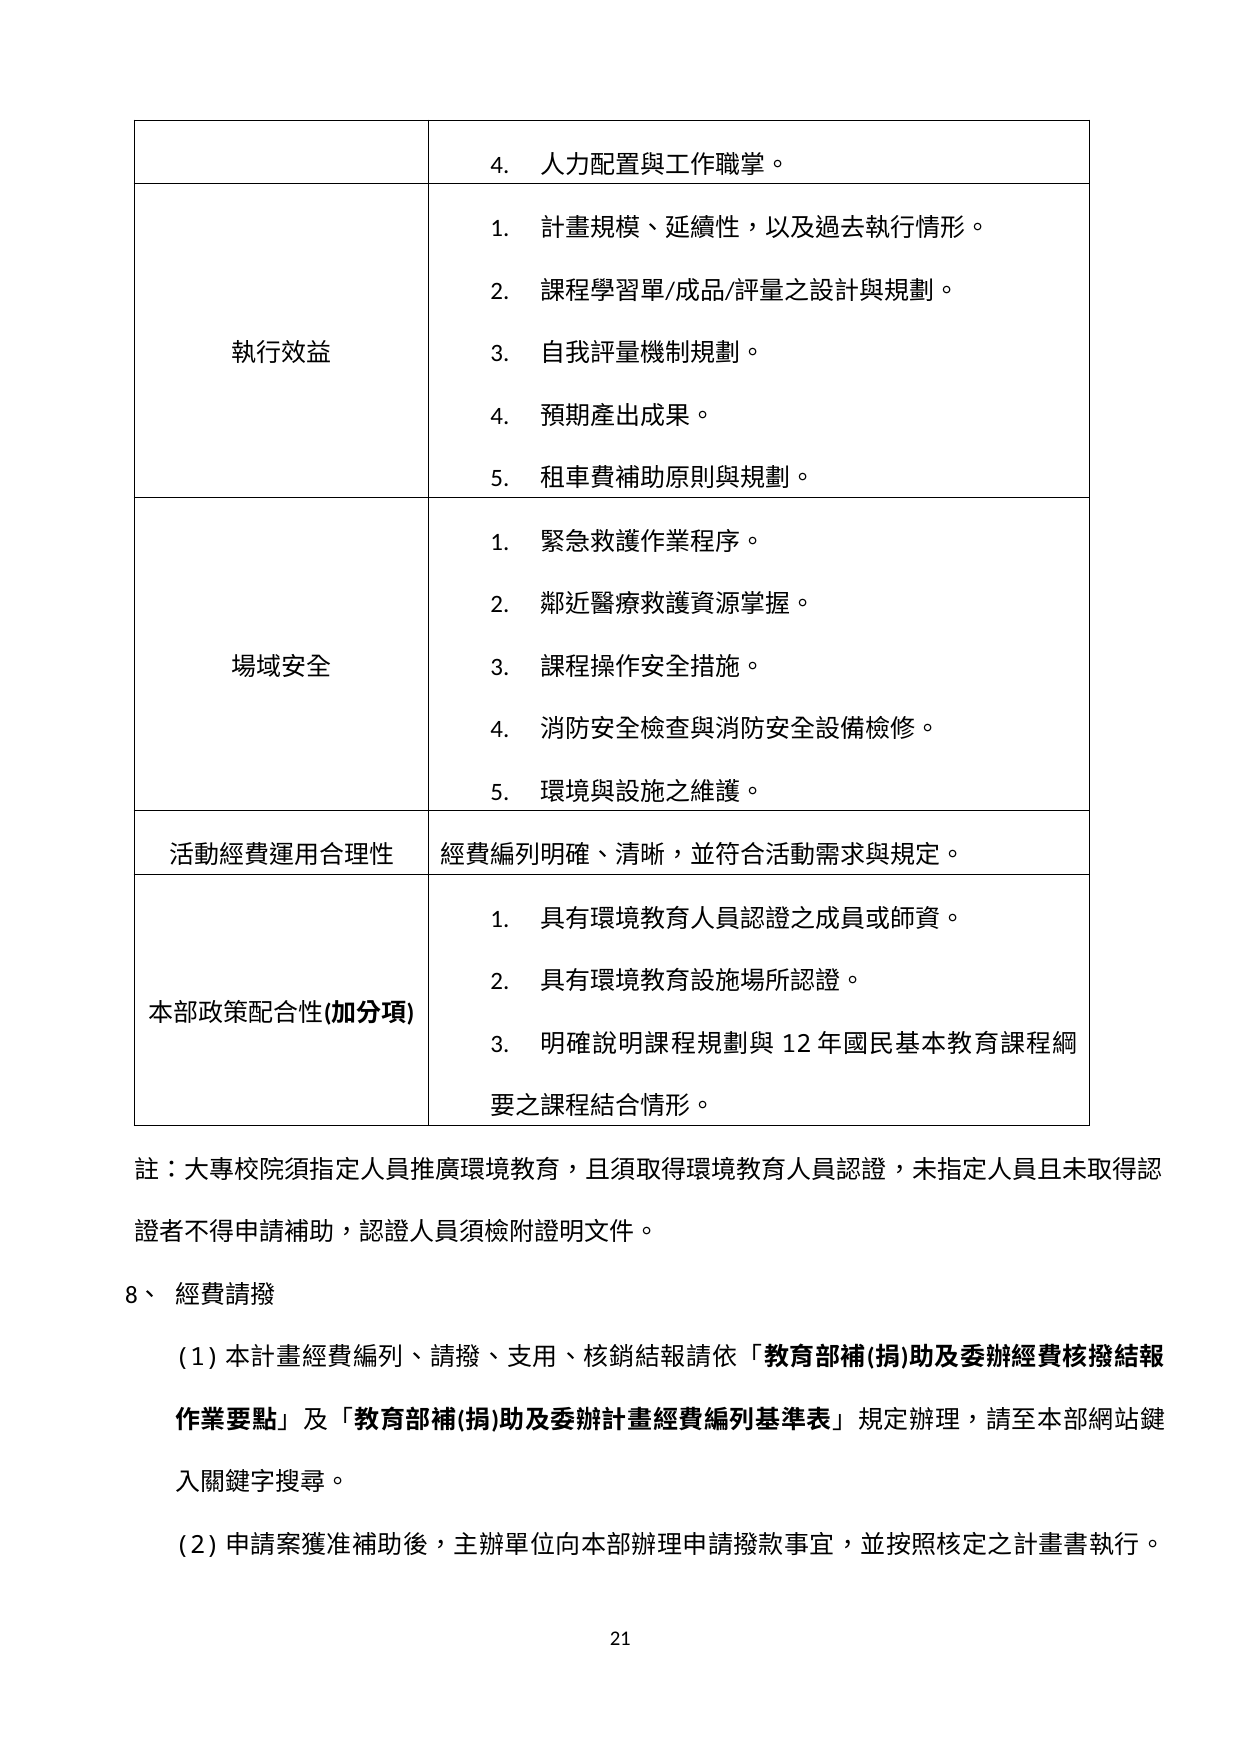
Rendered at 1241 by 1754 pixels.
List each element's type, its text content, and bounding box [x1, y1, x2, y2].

table_cell [135, 121, 428, 183]
table_cell 場域安全 [135, 498, 428, 810]
list 經費請撥 [125, 1251, 1165, 1313]
table_cell 具有環境教育人員認證之成員或師資。 具有環境教育設施場所認證。 明確說明課程規劃與12年國民基本教育課程綱要之課程結合情形。 [429, 875, 1089, 1125]
table_cell 經費編列明確、清晰，並符合活動需求與規定。 [429, 811, 1089, 874]
table_cell 課程內容與行程規劃是否合適。 課程規劃是否符合環境教育理念。 計畫架構明確性、內容完整性，以及執行方法、宣傳策略。 人力配置與工作職掌。 [429, 121, 1089, 183]
list 申請案獲准補助後，主辦單位向本部辦理申請撥款事宜，並按照核定之計畫書執行。 [175, 1501, 1165, 1563]
table_cell 活動經費運用合理性 [135, 811, 428, 874]
text 註：大專校院須指定人員推廣環境教育，且須取得環境教育人員認證，未指定人員且未取得認證者不得申請補助，認證人員須檢附證明文件。 [134, 1126, 1165, 1251]
table_cell 本部政策配合性(加分項) [135, 875, 428, 1125]
table_cell 緊急救護作業程序。 鄰近醫療救護資源掌握。 課程操作安全措施。 消防安全檢查與消防安全設備檢修。 環境與設施之維護。 [429, 498, 1089, 810]
table_cell 計畫規模、延續性，以及過去執行情形。 課程學習單/成品/評量之設計與規劃。 自我評量機制規劃。 預期產出成果。 租車費補助原則與規劃。 [429, 184, 1089, 497]
table_cell 執行效益 [135, 184, 428, 497]
list 本計畫經費編列、請撥、支用、核銷結報請依「教育部補(捐)助及委辦經費核撥結報作業要點」及「教育部補(捐)助及委辦計畫經費編列基準表」規定辦理，請至本部網站鍵入關鍵字搜尋。 [175, 1313, 1165, 1501]
